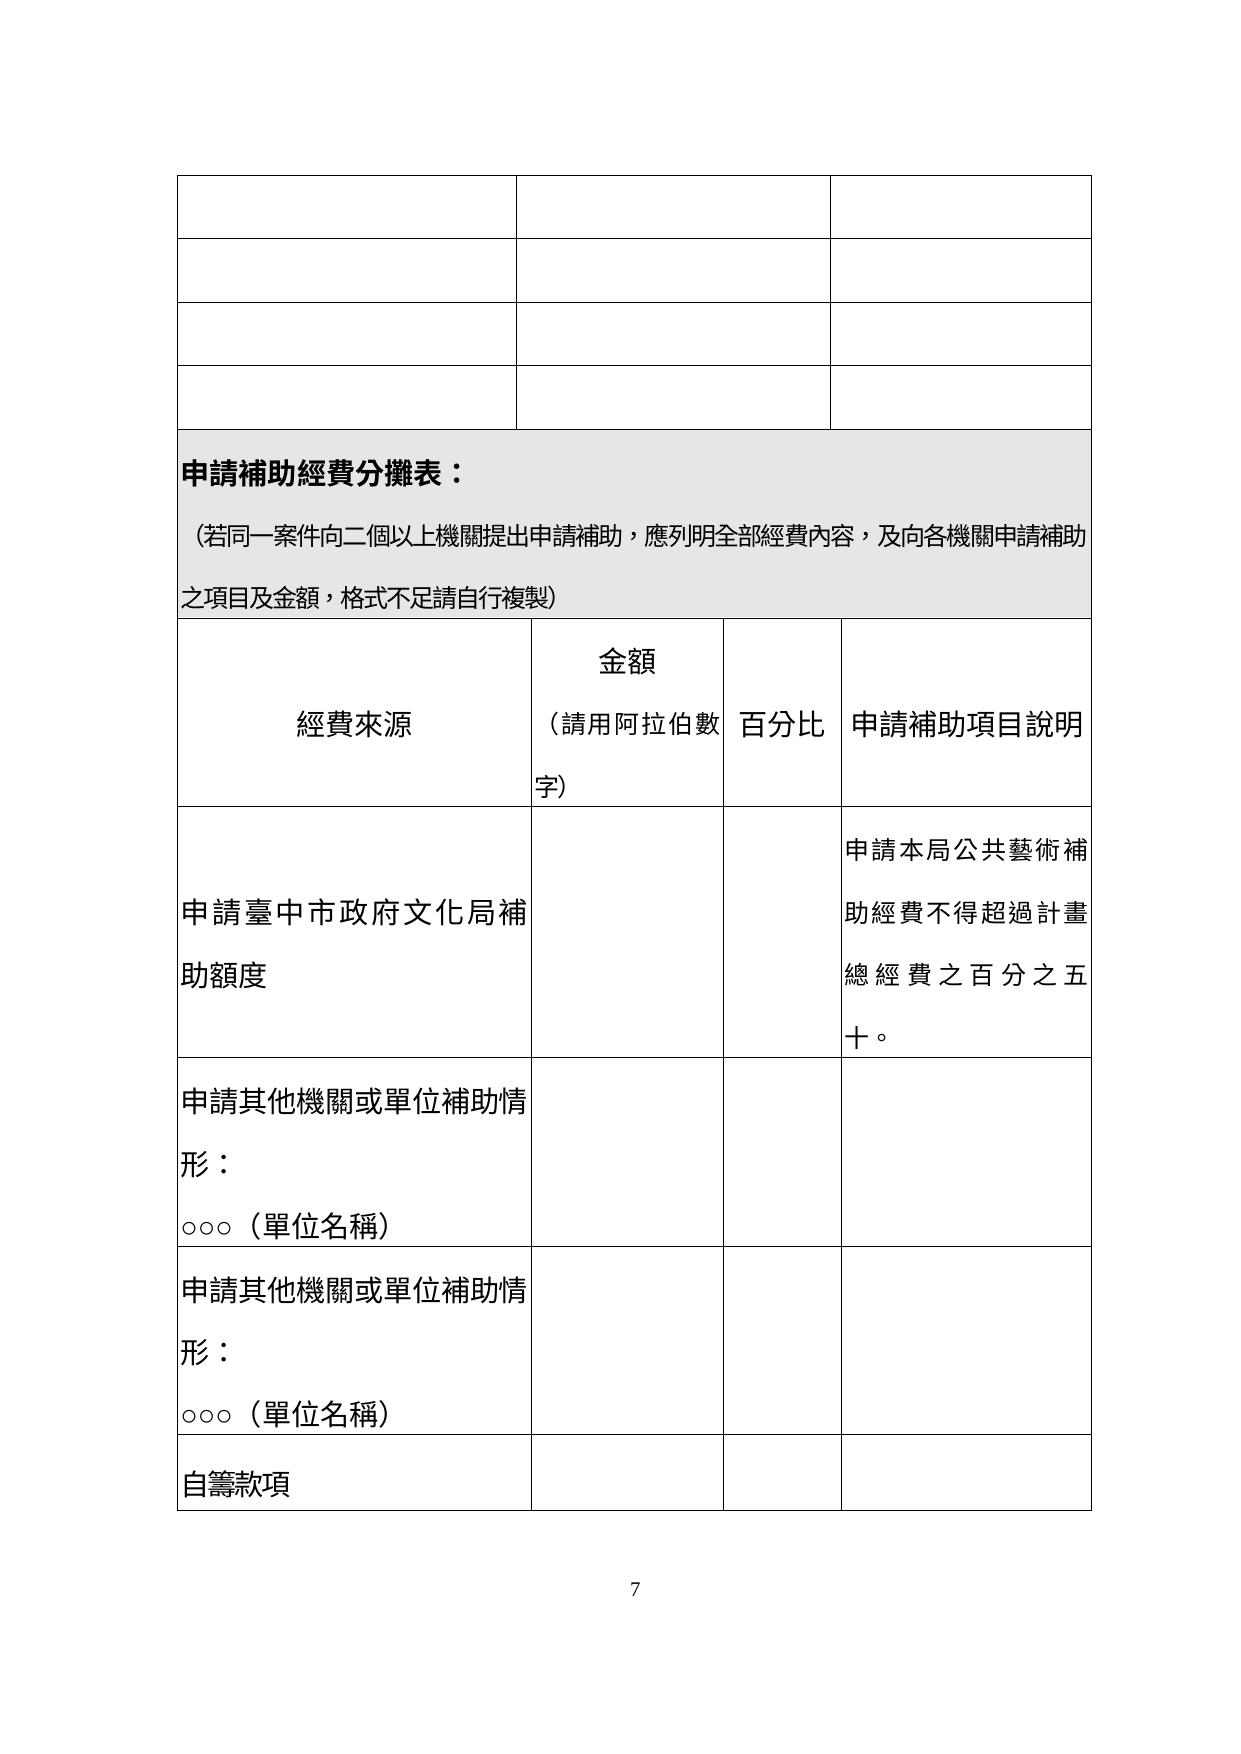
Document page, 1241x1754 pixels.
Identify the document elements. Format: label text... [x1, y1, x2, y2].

table_cell [517, 176, 830, 238]
table_cell 申請補助項目說明 [842, 619, 1091, 806]
table_cell 申請臺中市政府文化局補助額度 [178, 807, 531, 1057]
table_cell 申請補助經費分攤表： （若同一案件向二個以上機關提出申請補助，應列明全部經費內容，及向各機關申請補助之項目及金額，格式不足請自行複製） [178, 430, 1091, 617]
table_cell 自籌款項 [178, 1435, 531, 1509]
table_cell [517, 303, 830, 365]
table_cell 經費來源 [178, 619, 531, 806]
table_cell [178, 366, 516, 429]
table_cell [532, 1058, 723, 1246]
table_cell [517, 239, 830, 302]
table_cell 百分比 [724, 619, 841, 806]
table_cell [178, 239, 516, 302]
table_cell [532, 1247, 723, 1434]
table_cell 申請其他機關或單位補助情形： ○○○（單位名稱） [178, 1058, 531, 1246]
table_cell [842, 1435, 1091, 1509]
table_cell [842, 1247, 1091, 1434]
table_cell [532, 807, 723, 1057]
table_cell [831, 176, 1091, 238]
table_cell [724, 1247, 841, 1434]
table_cell [842, 1058, 1091, 1246]
table_cell [724, 1435, 841, 1509]
table_cell [831, 303, 1091, 365]
table_cell 申請其他機關或單位補助情形： ○○○（單位名稱） [178, 1247, 531, 1434]
table_cell [178, 176, 516, 238]
table_cell 金額 （請用阿拉伯數字） [532, 619, 723, 806]
table_cell [831, 239, 1091, 302]
table_cell [724, 1058, 841, 1246]
table_cell [724, 807, 841, 1057]
table_cell [517, 366, 830, 429]
table_cell [178, 303, 516, 365]
table_cell [532, 1435, 723, 1509]
table_cell 申請本局公共藝術補助經費不得超過計畫總經費之百分之五十。 [842, 807, 1091, 1057]
table_cell [831, 366, 1091, 429]
